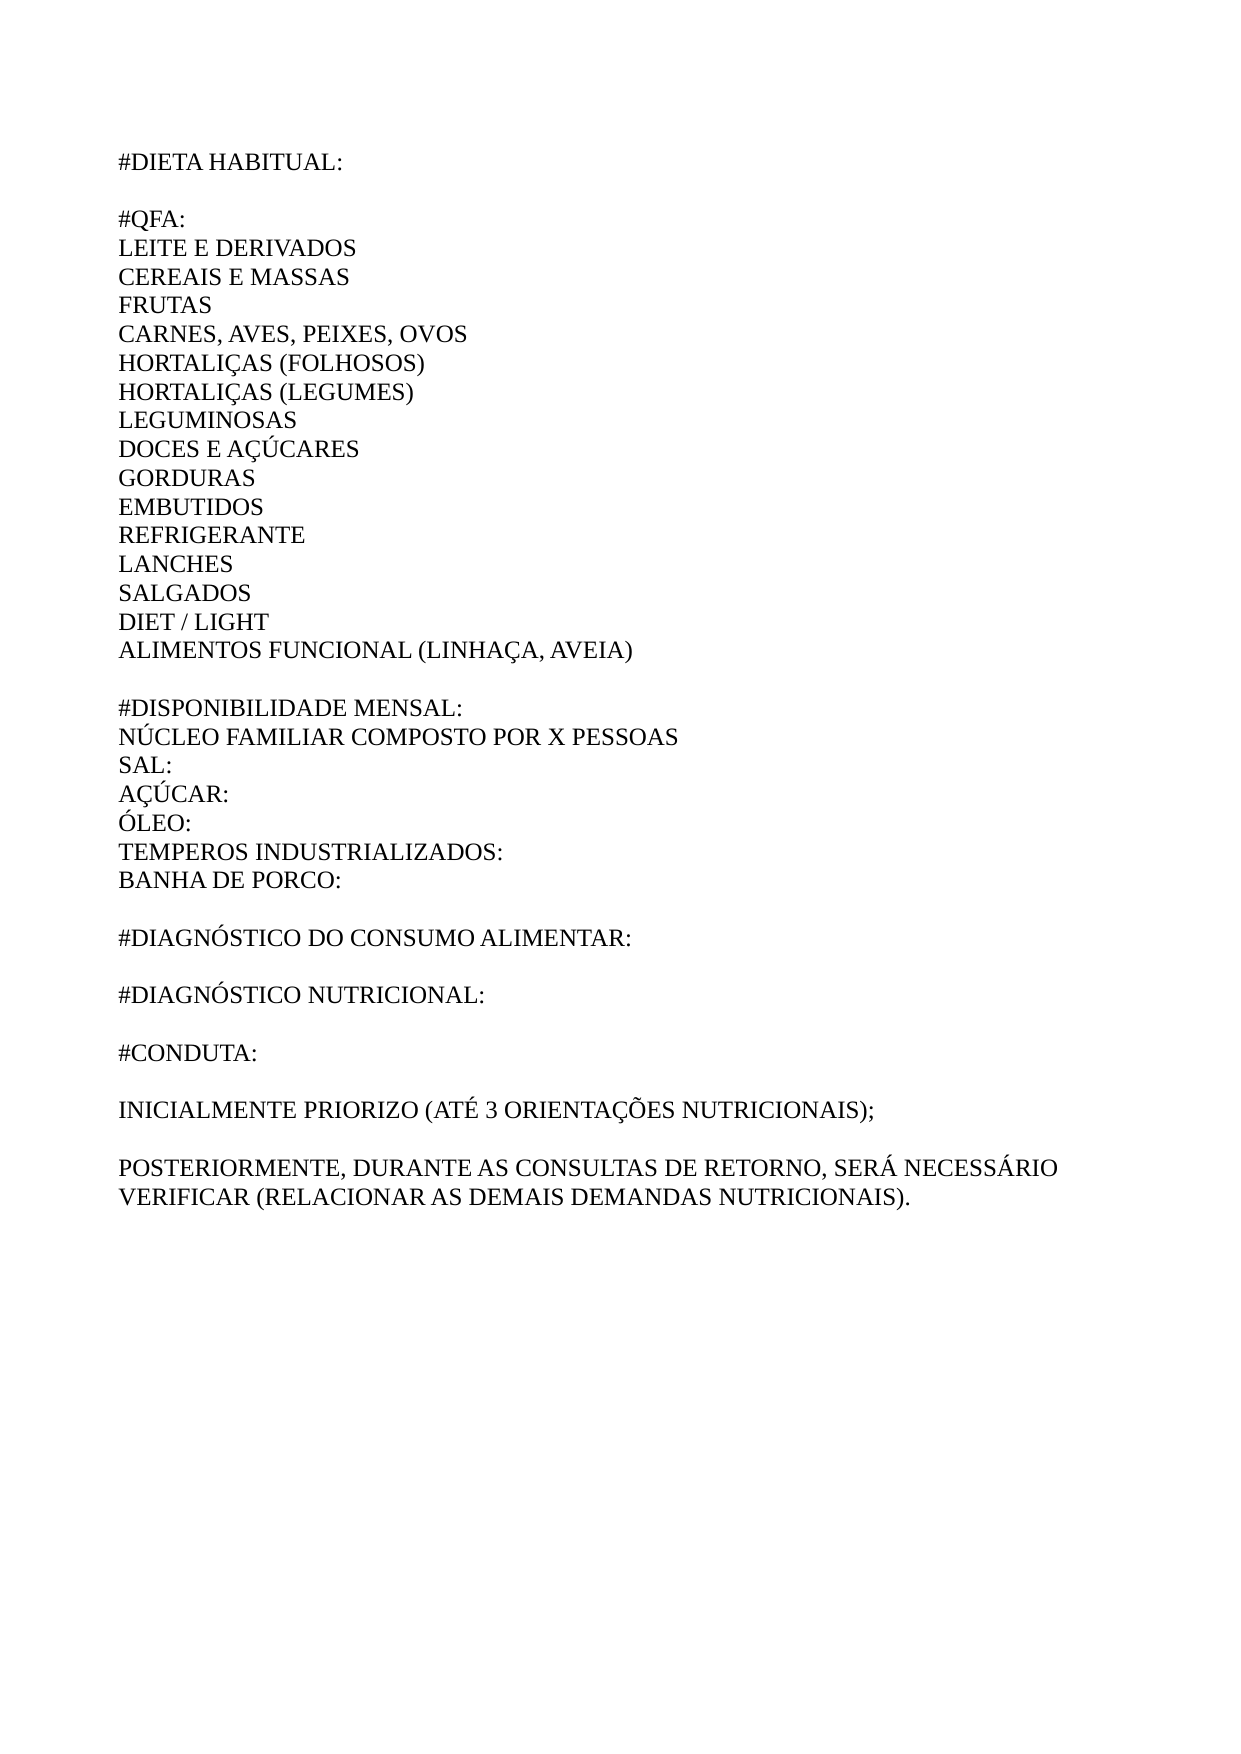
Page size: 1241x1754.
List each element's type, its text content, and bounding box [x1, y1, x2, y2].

text GORDURAS [118, 463, 1122, 492]
text LANCHES [118, 549, 1122, 578]
text DOCES E AÇÚCARES [118, 434, 1122, 463]
text CARNES, AVES, PEIXES, OVOS [118, 319, 1122, 348]
text INICIALMENTE PRIORIZO (ATÉ 3 ORIENTAÇÕES NUTRICIONAIS); [118, 1096, 1122, 1124]
text #CONDUTA: [118, 1038, 1122, 1067]
text NÚCLEO FAMILIAR COMPOSTO POR X PESSOAS [118, 722, 1122, 751]
text POSTERIORMENTE, DURANTE AS CONSULTAS DE RETORNO, SERÁ NECESSÁRIO VERIFICAR (RELACIONAR AS DEMAIS DEMANDAS NUTRICIONAIS). [118, 1153, 1122, 1211]
text #DIAGNÓSTICO DO CONSUMO ALIMENTAR: [118, 923, 1122, 952]
text DIET / LIGHT [118, 607, 1122, 636]
text SALGADOS [118, 578, 1122, 607]
text AÇÚCAR: [118, 779, 1122, 808]
text HORTALIÇAS (FOLHOSOS) [118, 348, 1122, 377]
text BANHA DE PORCO: [118, 866, 1122, 894]
text #QFA: [118, 204, 1122, 233]
text SAL: [118, 751, 1122, 779]
text TEMPEROS INDUSTRIALIZADOS: [118, 837, 1122, 866]
text EMBUTIDOS [118, 492, 1122, 521]
text LEGUMINOSAS [118, 406, 1122, 434]
text #DIAGNÓSTICO NUTRICIONAL: [118, 981, 1122, 1009]
text REFRIGERANTE [118, 521, 1122, 549]
text FRUTAS [118, 291, 1122, 319]
text #DIETA HABITUAL: [118, 147, 1122, 176]
text CEREAIS E MASSAS [118, 262, 1122, 291]
text LEITE E DERIVADOS [118, 233, 1122, 262]
text #DISPONIBILIDADE MENSAL: [118, 693, 1122, 722]
text ALIMENTOS FUNCIONAL (LINHAÇA, AVEIA) [118, 636, 1122, 664]
text ÓLEO: [118, 808, 1122, 837]
text HORTALIÇAS (LEGUMES) [118, 377, 1122, 406]
